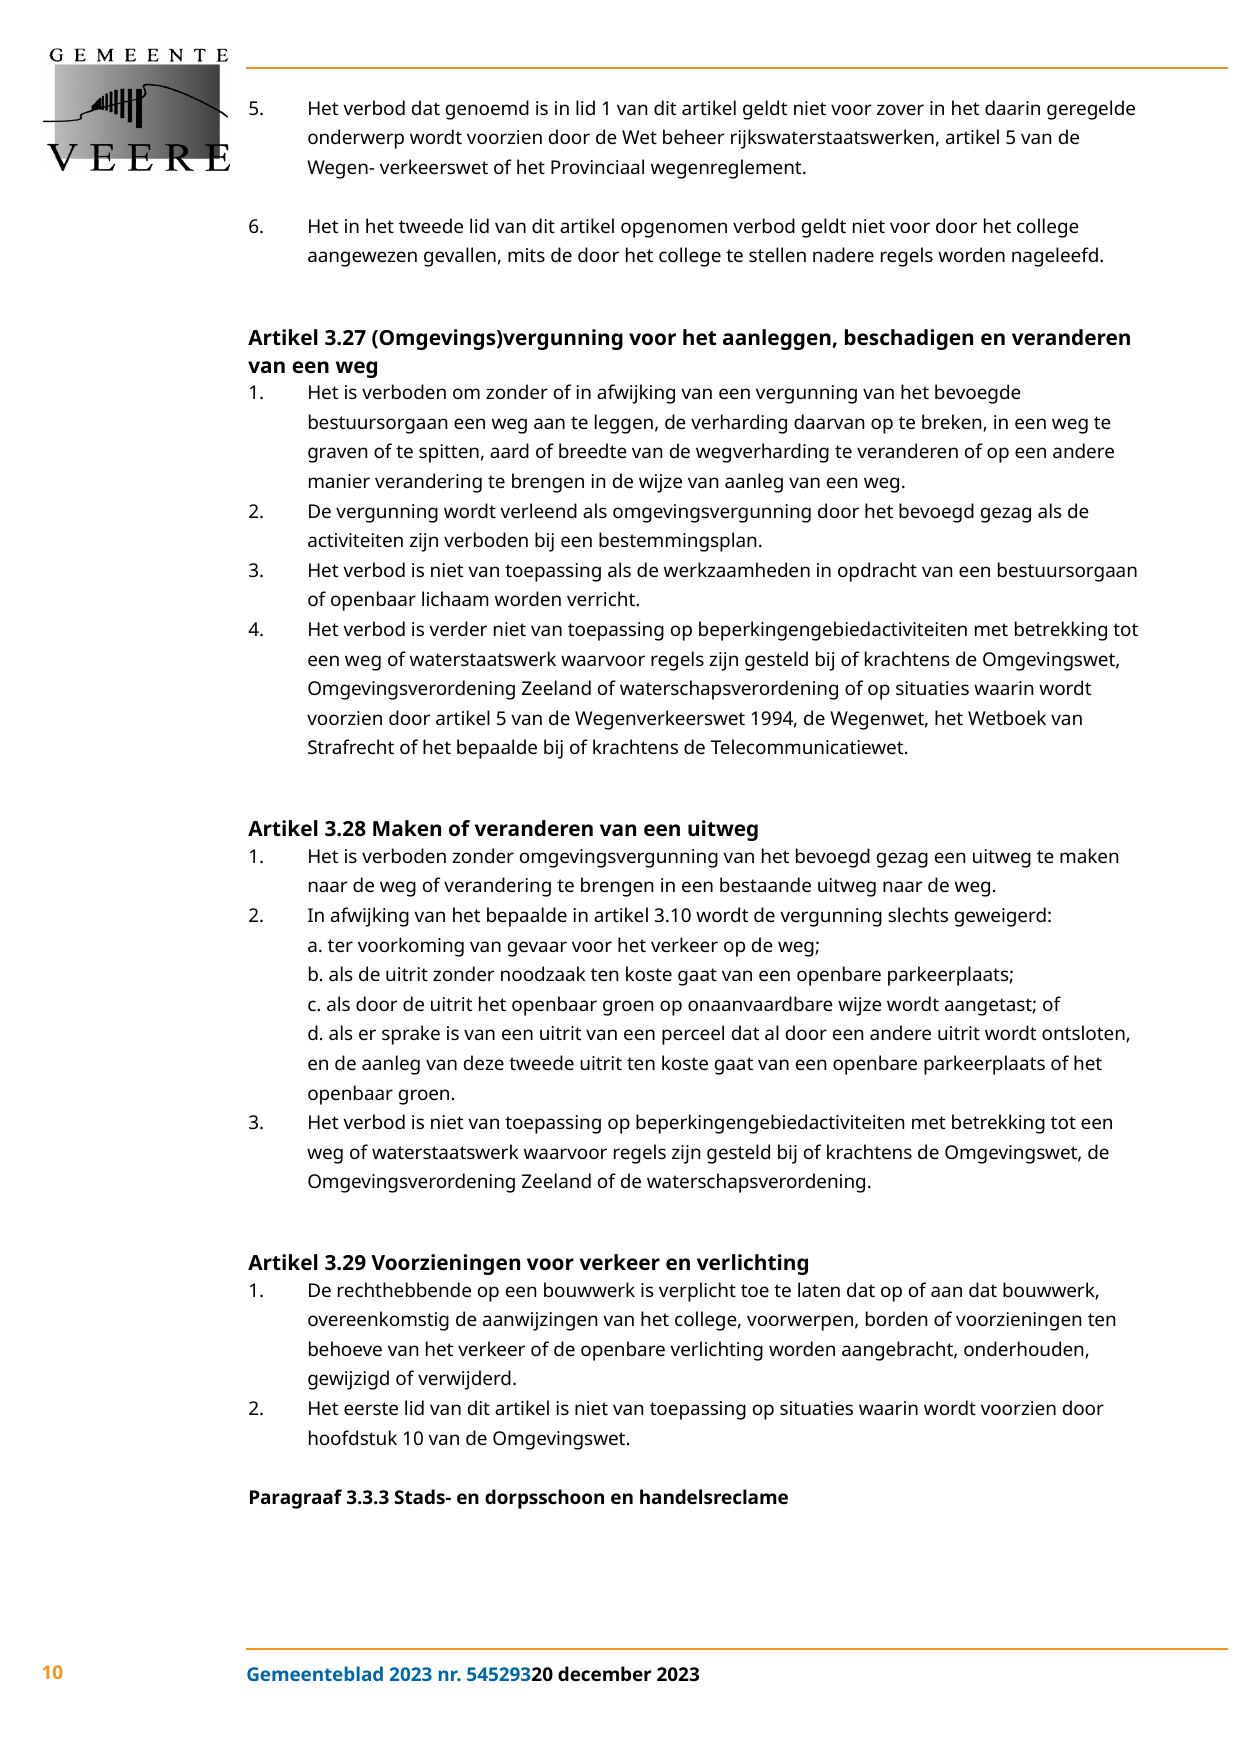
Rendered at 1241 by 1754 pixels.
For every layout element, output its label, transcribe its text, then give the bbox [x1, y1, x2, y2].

list Het eerste lid van dit artikel is niet van toepassing op situaties waarin wordt voorzien door hoofdstuk 10 van de Omgevingswet. [248, 1395, 1152, 1451]
text Artikel 3.29 Voorzieningen voor verkeer en verlichting [248, 1248, 1152, 1277]
list Het verbod is verder niet van toepassing op beperkingengebiedactiviteiten met betrekking tot een weg of waterstaatswerk waarvoor regels zijn gesteld bij of krachtens de Omgevingswet, Omgevingsverordening Zeeland of waterschapsverordening of op situaties waarin wordt voorzien door artikel 5 van de Wegenverkeerswet 1994, de Wegenwet, het Wetboek van Strafrecht of het bepaalde bij of krachtens de Telecommunicatiewet. [248, 616, 1152, 760]
list d. als er sprake is van een uitrit van een perceel dat al door een andere uitrit wordt ontsloten, en de aanleg van deze tweede uitrit ten koste gaat van een openbare parkeerplaats of het openbaar groen. [248, 1021, 1152, 1105]
list Het verbod is niet van toepassing op beperkingengebiedactiviteiten met betrekking tot een weg of waterstaatswerk waarvoor regels zijn gesteld bij of krachtens de Omgevingswet, de Omgevingsverordening Zeeland of de waterschapsverordening. [248, 1109, 1152, 1194]
list b. als de uitrit zonder noodzaak ten koste gaat van een openbare parkeerplaats; [248, 961, 1152, 987]
list Het is verboden zonder omgevingsvergunning van het bevoegd gezag een uitweg te maken naar de weg of verandering te brengen in een bestaande uitweg naar de weg. [248, 843, 1152, 898]
list Het verbod dat genoemd is in lid 1 van dit artikel geldt niet voor zover in het daarin geregelde onderwerp wordt voorzien door de Wet beheer rijkswaterstaatswerken, artikel 5 van de Wegen- verkeerswet of het Provinciaal wegenreglement. [248, 95, 1152, 180]
list Het in het tweede lid van dit artikel opgenomen verbod geldt niet voor door het college aangewezen gevallen, mits de door het college te stellen nadere regels worden nageleefd. [248, 213, 1152, 268]
picture [41, 47, 231, 172]
text Paragraaf 3.3.3 Stads- en dorpsschoon en handelsreclame [248, 1484, 1152, 1510]
text Artikel 3.28 Maken of veranderen van een uitweg [248, 814, 1152, 843]
list De rechthebbende op een bouwwerk is verplicht toe te laten dat op of aan dat bouwwerk, overeenkomstig de aanwijzingen van het college, voorwerpen, borden of voorzieningen ten behoeve van het verkeer of de openbare verlichting worden aangebracht, onderhouden, gewijzigd of verwijderd. [248, 1277, 1152, 1391]
list Het is verboden om zonder of in afwijking van een vergunning van het bevoegde bestuursorgaan een weg aan te leggen, de verharding daarvan op te breken, in een weg te graven of te spitten, aard of breedte van de wegverharding te veranderen of op een andere manier verandering te brengen in de wijze van aanleg van een weg. [248, 379, 1152, 494]
text Artikel 3.27 (Omgevings)vergunning voor het aanleggen, beschadigen en veranderen van een weg [248, 323, 1152, 379]
list De vergunning wordt verleend als omgevingsvergunning door het bevoegd gezag als de activiteiten zijn verboden bij een bestemmingsplan. [248, 498, 1152, 553]
list In afwijking van het bepaalde in artikel 3.10 wordt de vergunning slechts geweigerd: [248, 902, 1152, 928]
list c. als door de uitrit het openbaar groen op onaanvaardbare wijze wordt aangetast; of [248, 991, 1152, 1017]
list Het verbod is niet van toepassing als de werkzaamheden in opdracht van een bestuursorgaan of openbaar lichaam worden verricht. [248, 557, 1152, 612]
list a. ter voorkoming van gevaar voor het verkeer op de weg; [248, 932, 1152, 957]
